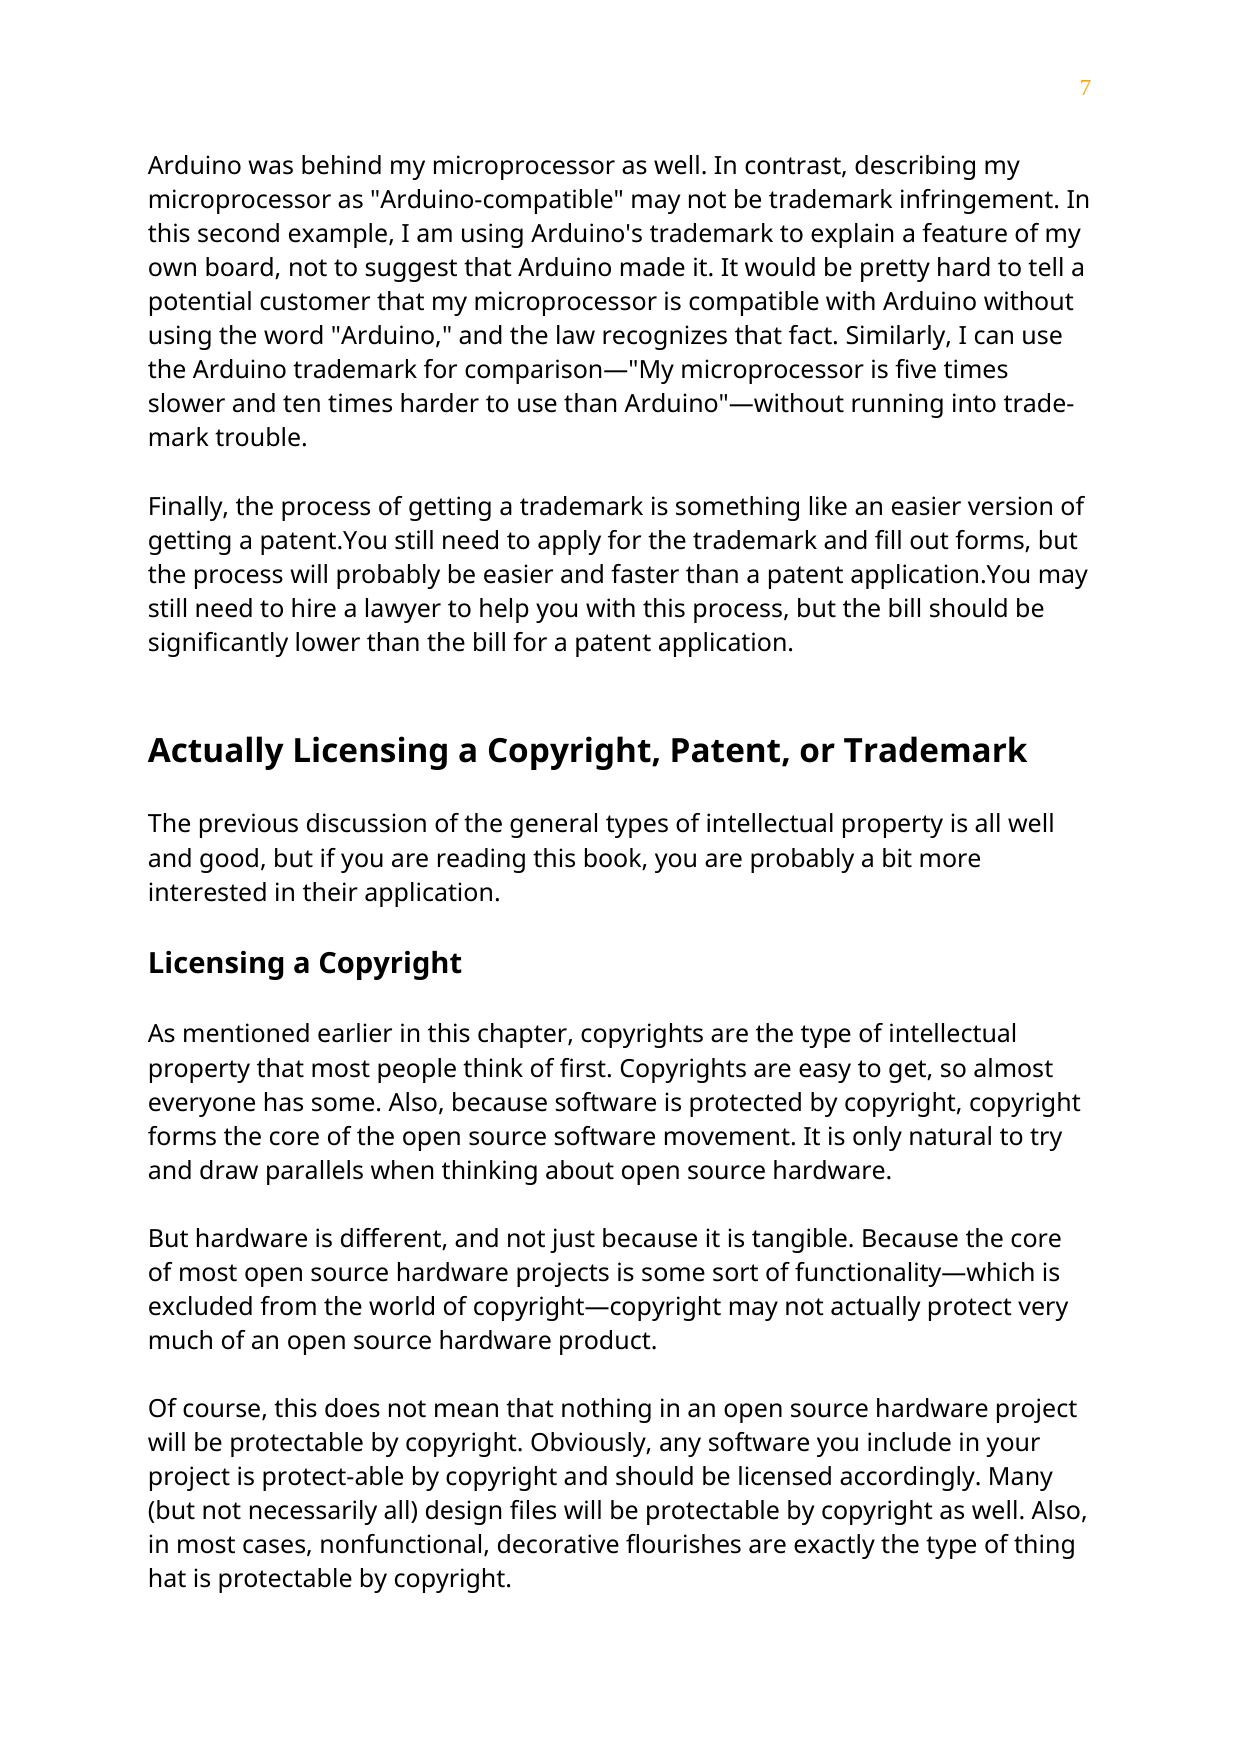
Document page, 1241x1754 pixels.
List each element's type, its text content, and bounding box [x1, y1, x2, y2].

text Licensing a Copyright [148, 942, 1093, 982]
text Arduino was behind my microprocessor as well. In contrast, describing my microprocessor as "Arduino-compatible" may not be trademark infringement. In this second example, I am using Arduino's trademark to explain a feature of my own board, not to suggest that Arduino made it. It would be pretty hard to tell a potential customer that my microprocessor is compatible with Arduino without using the word "Arduino," and the law recognizes that fact. Similarly, I can use the Arduino trademark for comparison—"My microprocessor is five times slower and ten times harder to use than Arduino"—without running into trade-mark trouble. [148, 148, 1093, 454]
text Actually Licensing a Copyright, Patent, or Trademark [148, 727, 1093, 772]
text Of course, this does not mean that nothing in an open source hardware project will be protectable by copyright. Obviously, any software you include in your project is protect-able by copyright and should be licensed accordingly. Many (but not necessarily all) design files will be protectable by copyright as well. Also, in most cases, nonfunctional, decorative flourishes are exactly the type of thing hat is protectable by copyright. [148, 1391, 1093, 1595]
text As mentioned earlier in this chapter, copyrights are the type of intellectual property that most people think of first. Copyrights are easy to get, so almost everyone has some. Also, because software is protected by copyright, copyright forms the core of the open source software movement. It is only natural to try and draw parallels when thinking about open source hardware. [148, 1016, 1093, 1186]
text But hardware is different, and not just because it is tangible. Because the core of most open source hardware projects is some sort of functionality—which is excluded from the world of copyright—copyright may not actually protect very much of an open source hardware product. [148, 1221, 1093, 1357]
text The previous discussion of the general types of intellectual property is all well and good, but if you are reading this book, you are probably a bit more interested in their application. [148, 806, 1093, 908]
text Finally, the process of getting a trademark is something like an easier version of getting a patent.You still need to apply for the trademark and fill out forms, but the process will probably be easier and faster than a patent application.You may still need to hire a lawyer to help you with this process, but the bill should be significantly lower than the bill for a patent application. [148, 488, 1093, 658]
